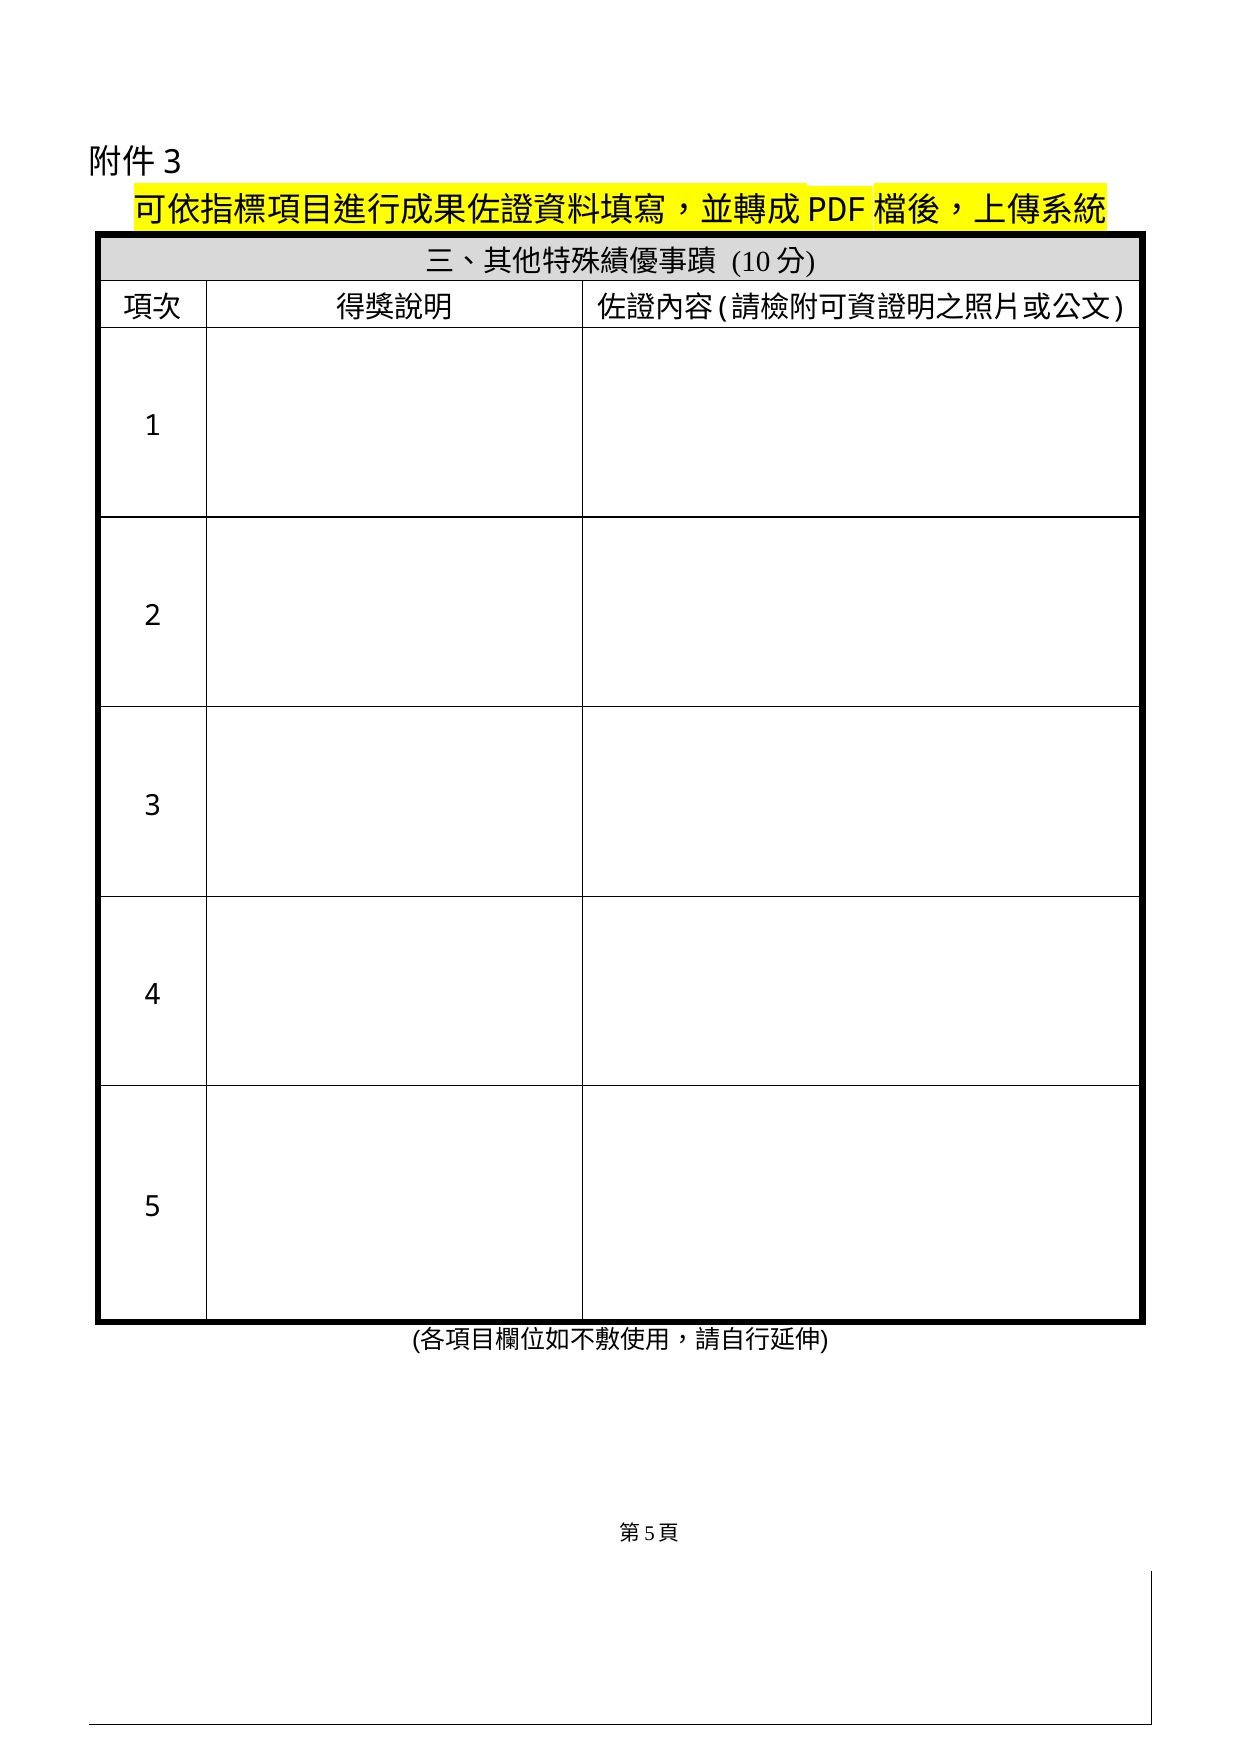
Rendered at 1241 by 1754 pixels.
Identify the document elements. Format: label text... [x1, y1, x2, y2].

table_cell [583, 1086, 1139, 1318]
table_cell [583, 897, 1139, 1085]
table_cell [207, 1086, 582, 1318]
table_cell 4 [101, 897, 206, 1085]
text 可依指標項目進行成果佐證資料填寫，並轉成PDF檔後，上傳系統 [89, 183, 1152, 231]
table_header 三、其他特殊績優事蹟 (10分) [101, 238, 1139, 280]
table_cell 2 [101, 518, 206, 706]
table_cell 項次 [101, 281, 206, 327]
table_cell [583, 328, 1139, 516]
text 附件3 [89, 134, 1152, 183]
table_cell 1 [101, 328, 206, 516]
table_cell 3 [101, 707, 206, 896]
table_cell [207, 328, 582, 516]
table_cell 得獎說明 [207, 281, 582, 327]
table_cell [207, 897, 582, 1085]
table_cell [207, 518, 582, 706]
table_cell 5 [101, 1086, 206, 1318]
table_cell [583, 518, 1139, 706]
table_cell [207, 707, 582, 896]
table_cell [583, 707, 1139, 896]
text (各項目欄位如不敷使用，請自行延伸) [89, 1325, 1152, 1353]
table_cell 佐證內容(請檢附可資證明之照片或公文) [583, 281, 1139, 327]
